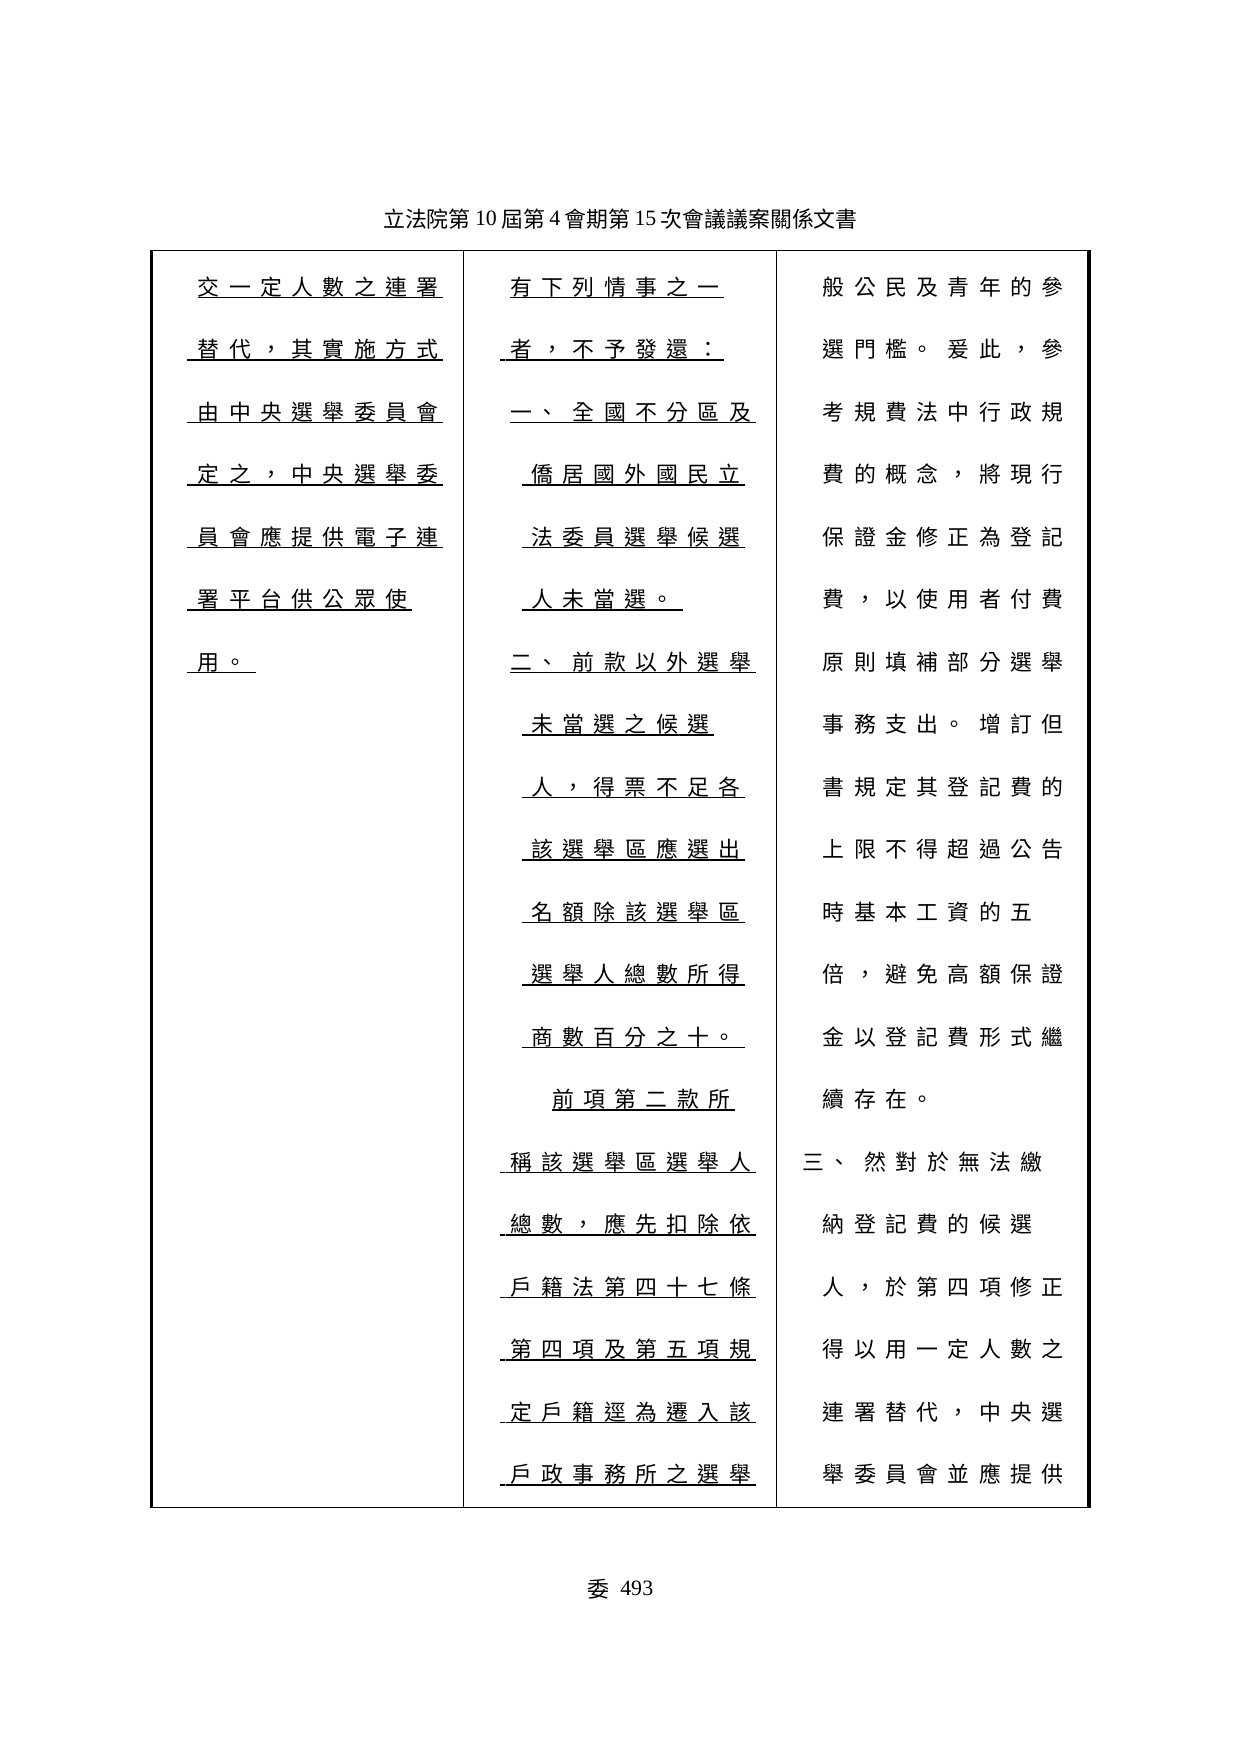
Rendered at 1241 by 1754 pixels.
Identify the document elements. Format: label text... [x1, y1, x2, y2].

table_cell 交一定人數之連署替代，其實施方式由中央選舉委員會定之，中央選舉委員會應提供電子連署平台供公眾使用。 [153, 251, 463, 1507]
table_cell 般公民及青年的參選門檻。爰此，參考規費法中行政規費的概念，將現行保證金修正為登記費，以使用者付費原則填補部分選舉事務支出。增訂但書規定其登記費的上限不得超過公告時基本工資的五倍，避免高額保證金以登記費形式繼續存在。 三、然對於無法繳納登記費的候選人，於第四項修正得以用一定人數之連署替代，中央選舉委員會並應提供 [777, 251, 1087, 1507]
table_cell 有下列情事之一者，不予發還： 一、全國不分區及僑居國外國民立法委員選舉候選人未當選。 二、前款以外選舉未當選之候選人，得票不足各該選舉區應選出名額除該選舉區選舉人總數所得商數百分之十。 前項第二款所稱該選舉區選舉人總數，應先扣除依戶籍法第四十七條第四項及第五項規定戶籍逕為遷入該戶政事務所之選舉 [464, 251, 776, 1507]
